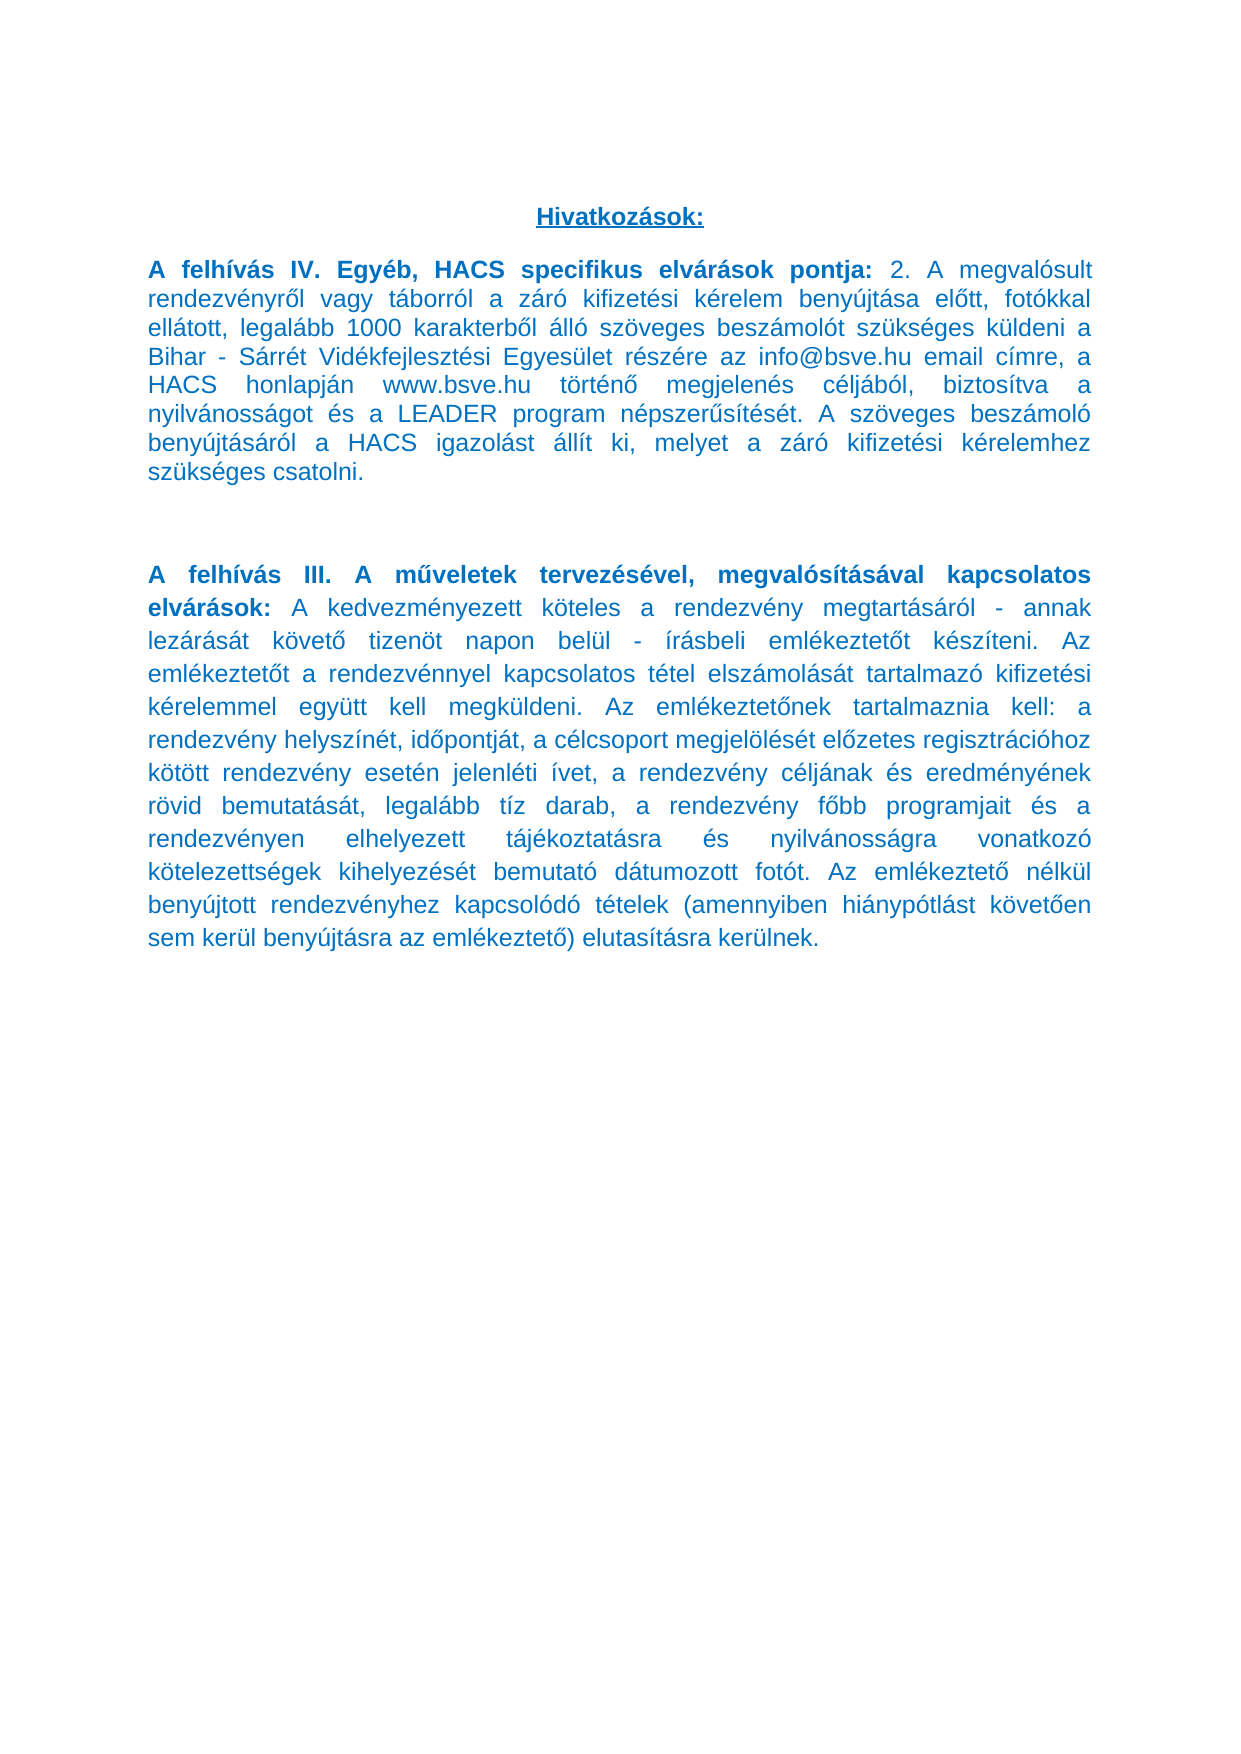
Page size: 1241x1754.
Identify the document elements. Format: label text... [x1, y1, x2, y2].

text A felhívás III. A műveletek tervezésével, megvalósításával kapcsolatos elvárások: A kedvezményezett köteles a rendezvény megtartásáról - annak lezárását követő tizenöt napon belül - írásbeli emlékeztetőt készíteni. Az emlékeztetőt a rendezvénnyel kapcsolatos tétel elszámolását tartalmazó kifizetési kérelemmel együtt kell megküldeni. Az emlékeztetőnek tartalmaznia kell: a rendezvény helyszínét, időpontját, a célcsoport megjelölését előzetes regisztrációhoz kötött rendezvény esetén jelenléti ívet, a rendezvény céljának és eredményének rövid bemutatását, legalább tíz darab, a rendezvény főbb programjait és a rendezvényen elhelyezett tájékoztatásra és nyilvánosságra vonatkozó kötelezettségek kihelyezését bemutató dátumozott fotót. Az emlékeztető nélkül benyújtott rendezvényhez kapcsolódó tételek (amennyiben hiánypótlást követően sem kerül benyújtásra az emlékeztető) elutasításra kerülnek. [148, 560, 1093, 952]
text A felhívás IV. Egyéb, HACS specifikus elvárások pontja: 2. A megvalósult rendezvényről vagy táborról a záró kifizetési kérelem benyújtása előtt, fotókkal ellátott, legalább 1000 karakterből álló szöveges beszámolót szükséges küldeni a Bihar - Sárrét Vidékfejlesztési Egyesület részére az info@bsve.hu email címre, a HACS honlapján www.bsve.hu történő megjelenés céljából, biztosítva a nyilvánosságot és a LEADER program népszerűsítését. A szöveges beszámoló benyújtásáról a HACS igazolást állít ki, melyet a záró kifizetési kérelemhez szükséges csatolni. [148, 255, 1093, 485]
text Hivatkozások: [148, 201, 1093, 230]
